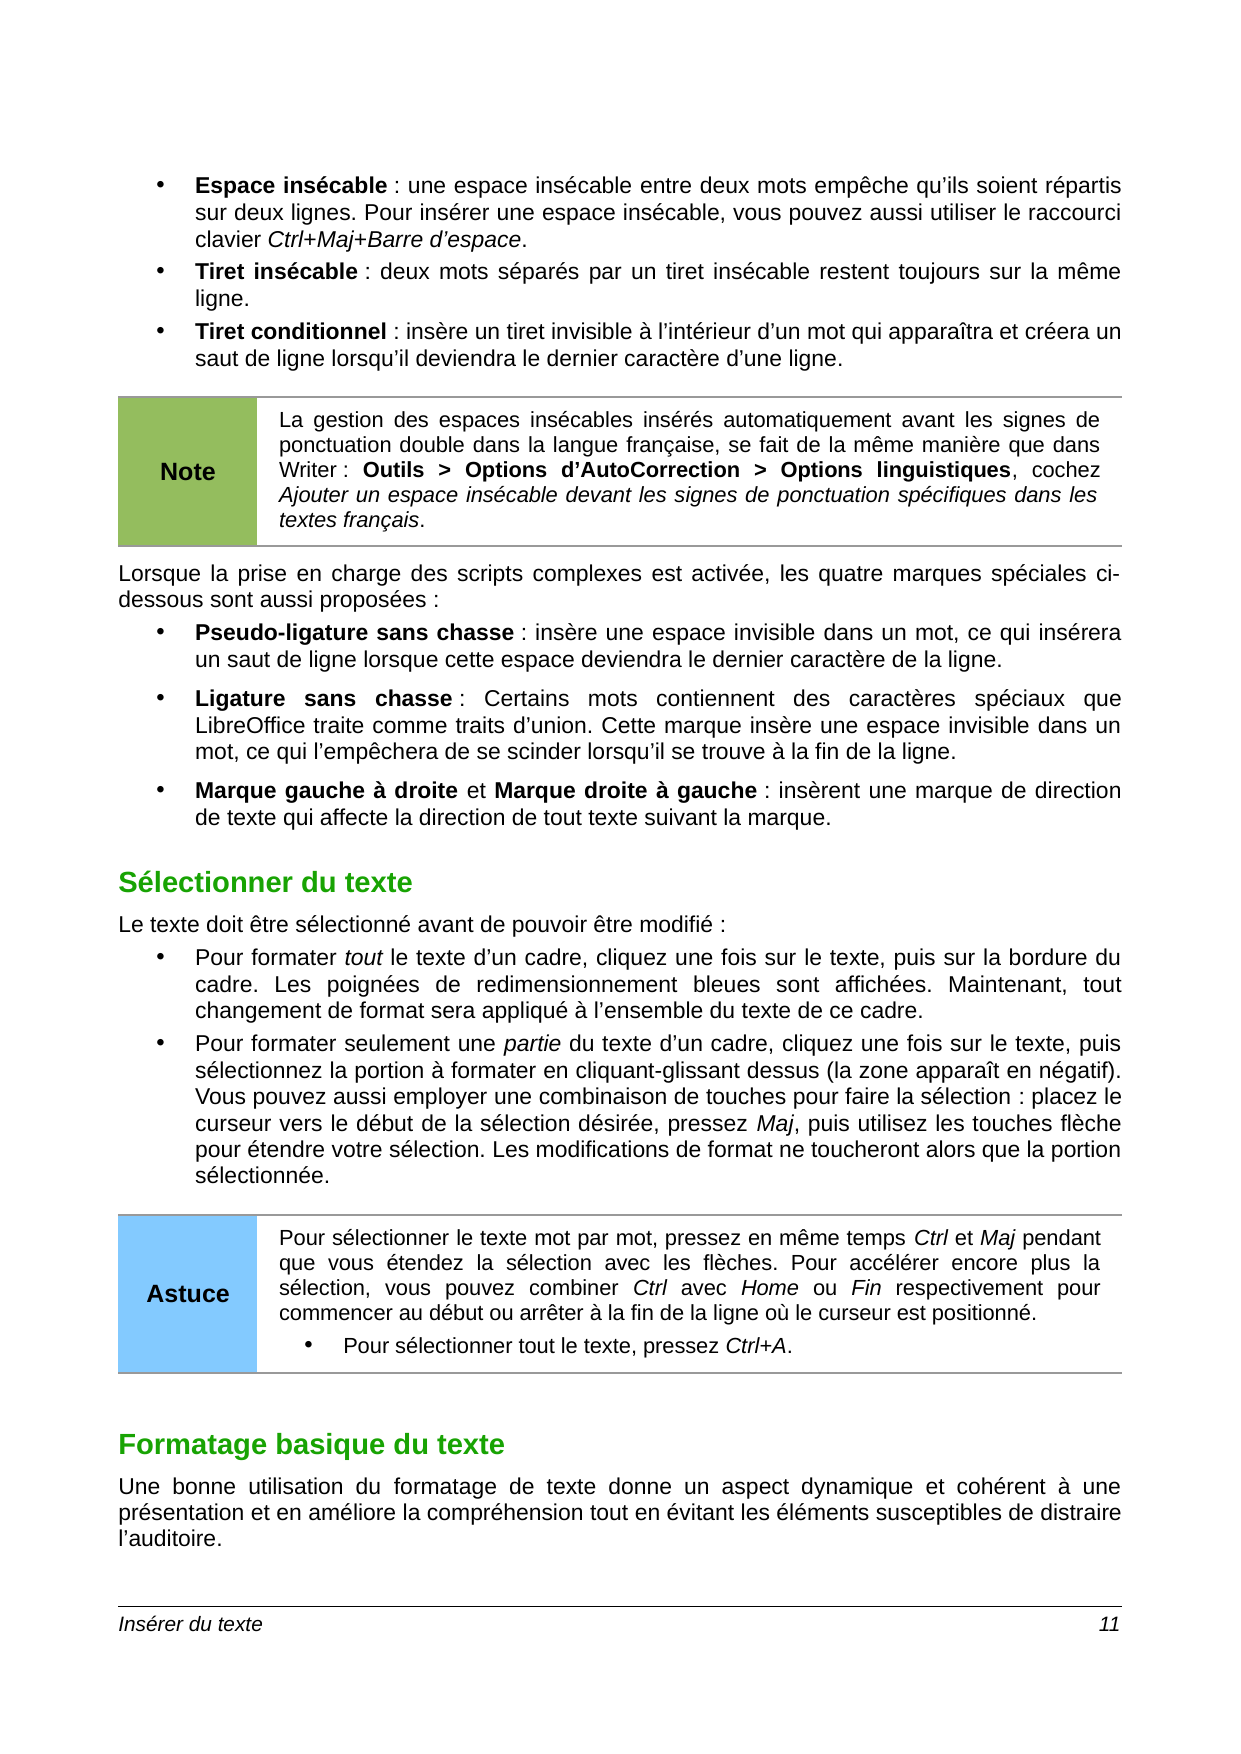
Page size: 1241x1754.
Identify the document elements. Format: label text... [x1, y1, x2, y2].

list Pseudo-ligature sans chasse : insère une espace invisible dans un mot, ce qui insérera un saut de ligne lorsque cette espace deviendra le dernier caractère de la ligne. [156, 619, 1122, 672]
list Pour formater tout le texte d’un cadre, cliquez une fois sur le texte, puis sur la bordure du cadre. Les poignées de redimensionnement bleues sont affichées. Maintenant, tout changement de format sera appliqué à l’ensemble du texte de ce cadre. [156, 944, 1122, 1024]
list Espace insécable : une espace insécable entre deux mots empêche qu’ils soient répartis sur deux lignes. Pour insérer une espace insécable, vous pouvez aussi utiliser le raccourci clavier Ctrl+Maj+Barre d’espace. [156, 172, 1122, 252]
list Le texte doit être sélectionné avant de pouvoir être modifié : [118, 911, 1122, 938]
list Tiret conditionnel : insère un tiret invisible à l’intérieur d’un mot qui apparaîtra et créera un saut de ligne lorsqu’il deviendra le dernier caractère d’une ligne. [156, 318, 1122, 371]
list Ligature sans chasse : Certains mots contiennent des caractères spéciaux que LibreOffice traite comme traits d’union. Cette marque insère une espace invisible dans un mot, ce qui l’empêchera de se scinder lorsqu’il se trouve à la fin de la ligne. [156, 685, 1122, 764]
list Lorsque la prise en charge des scripts complexes est activée, les quatre marques spéciales ci-dessous sont aussi proposées : [118, 560, 1122, 612]
subtitle Formatage basique du texte [118, 1427, 1122, 1460]
table_header Note [118, 398, 257, 545]
text Une bonne utilisation du formatage de texte donne un aspect dynamique et cohérent à une présentation et en améliore la compréhension tout en évitant les éléments susceptibles de distraire l’auditoire. [118, 1473, 1122, 1552]
table_header Pour sélectionner le texte mot par mot, pressez en même temps Ctrl et Maj pendant que vous étendez la sélection avec les flèches. Pour accélérer encore plus la sélection, vous pouvez combiner Ctrl avec Home ou Fin respectivement pour commencer au début ou arrêter à la fin de la ligne où le curseur est positionné. Pour sélectionner tout le texte, pressez Ctrl+A. [258, 1216, 1122, 1372]
table_header La gestion des espaces insécables insérés automatiquement avant les signes de ponctuation double dans la langue française, se fait de la même manière que dans Writer : Outils > Options d’AutoCorrection > Options linguistiques, cochez Ajouter un espace insécable devant les signes de ponctuation spécifiques dans les textes français. [258, 398, 1122, 545]
list Marque gauche à droite et Marque droite à gauche : insèrent une marque de direction de texte qui affecte la direction de tout texte suivant la marque. [156, 777, 1122, 830]
subtitle Sélectionner du texte [118, 866, 1122, 899]
list Tiret insécable : deux mots séparés par un tiret insécable restent toujours sur la même ligne. [156, 258, 1122, 311]
table_header Astuce [118, 1216, 257, 1372]
list Pour formater seulement une partie du texte d’un cadre, cliquez une fois sur le texte, puis sélectionnez la portion à formater en cliquant-glissant dessus (la zone apparaît en négatif). Vous pouvez aussi employer une combinaison de touches pour faire la sélection : placez le curseur vers le début de la sélection désirée, pressez Maj, puis utilisez les touches flèche pour étendre votre sélection. Les modifications de format ne toucheront alors que la portion sélectionnée. [156, 1030, 1122, 1189]
